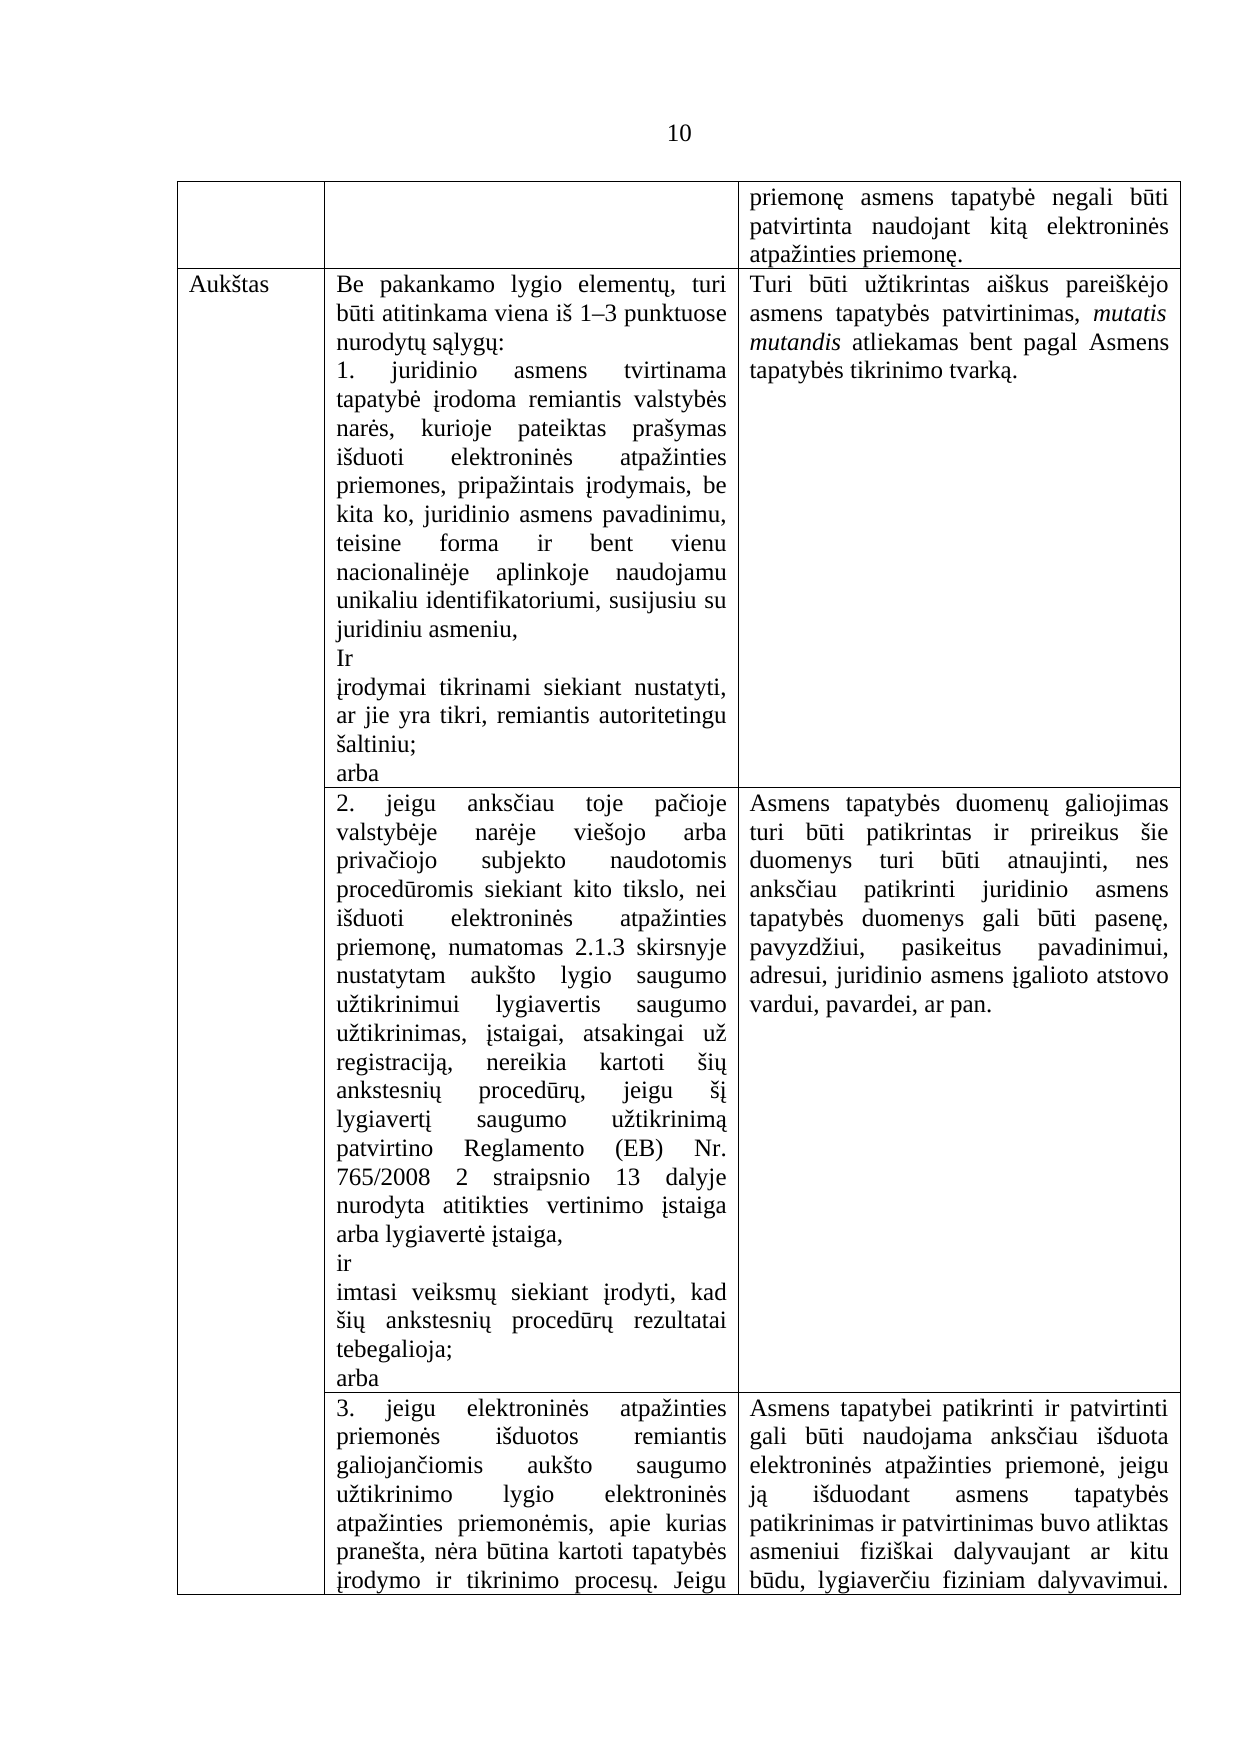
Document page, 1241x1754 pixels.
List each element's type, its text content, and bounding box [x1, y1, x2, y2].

table_cell [325, 182, 738, 268]
table_cell Asmens tapatybei patikrinti ir patvirtinti gali būti naudojama anksčiau išduota elektroninės atpažinties priemonė, jeigu ją išduodant asmens tapatybės patikrinimas ir patvirtinimas buvo atliktas asmeniui fiziškai dalyvaujant ar kitu būdu, lygiaverčiu fiziniam dalyvavimui. [739, 1393, 1180, 1594]
table_cell Turi būti užtikrintas aiškus pareiškėjo asmens tapatybės patvirtinimas, mutatis mutandis atliekamas bent pagal Asmens tapatybės tikrinimo tvarką. [739, 269, 1180, 787]
table_cell 3. jeigu elektroninės atpažinties priemonės išduotos remiantis galiojančiomis aukšto saugumo užtikrinimo lygio elektroninės atpažinties priemonėmis, apie kurias pranešta, nėra būtina kartoti tapatybės įrodymo ir tikrinimo procesų. Jeigu [325, 1393, 738, 1594]
table_cell priemonę asmens tapatybė negali būti patvirtinta naudojant kitą elektroninės atpažinties priemonę. [739, 182, 1180, 268]
table_cell Asmens tapatybės duomenų galiojimas turi būti patikrintas ir prireikus šie duomenys turi būti atnaujinti, nes anksčiau patikrinti juridinio asmens tapatybės duomenys gali būti pasenę, pavyzdžiui, pasikeitus pavadinimui, adresui, juridinio asmens įgalioto atstovo vardui, pavardei, ar pan. [739, 788, 1180, 1392]
table_cell Be pakankamo lygio elementų, turi būti atitinkama viena iš 1–3 punktuose nurodytų sąlygų: 1. juridinio asmens tvirtinama tapatybė įrodoma remiantis valstybės narės, kurioje pateiktas prašymas išduoti elektroninės atpažinties priemones, pripažintais įrodymais, be kita ko, juridinio asmens pavadinimu, teisine forma ir bent vienu nacionalinėje aplinkoje naudojamu unikaliu identifikatoriumi, susijusiu su juridiniu asmeniu, Ir įrodymai tikrinami siekiant nustatyti, ar jie yra tikri, remiantis autoritetingu šaltiniu; arba [325, 269, 738, 787]
table_cell 2. jeigu anksčiau toje pačioje valstybėje narėje viešojo arba privačiojo subjekto naudotomis procedūromis siekiant kito tikslo, nei išduoti elektroninės atpažinties priemonę, numatomas 2.1.3 skirsnyje nustatytam aukšto lygio saugumo užtikrinimui lygiavertis saugumo užtikrinimas, įstaigai, atsakingai už registraciją, nereikia kartoti šių ankstesnių procedūrų, jeigu šį lygiavertį saugumo užtikrinimą patvirtino Reglamento (EB) Nr. 765/2008 2 straipsnio 13 dalyje nurodyta atitikties vertinimo įstaiga arba lygiavertė įstaiga, ir imtasi veiksmų siekiant įrodyti, kad šių ankstesnių procedūrų rezultatai tebegalioja; arba [325, 788, 738, 1392]
table_cell [178, 182, 324, 268]
table_cell Aukštas [178, 269, 324, 1594]
